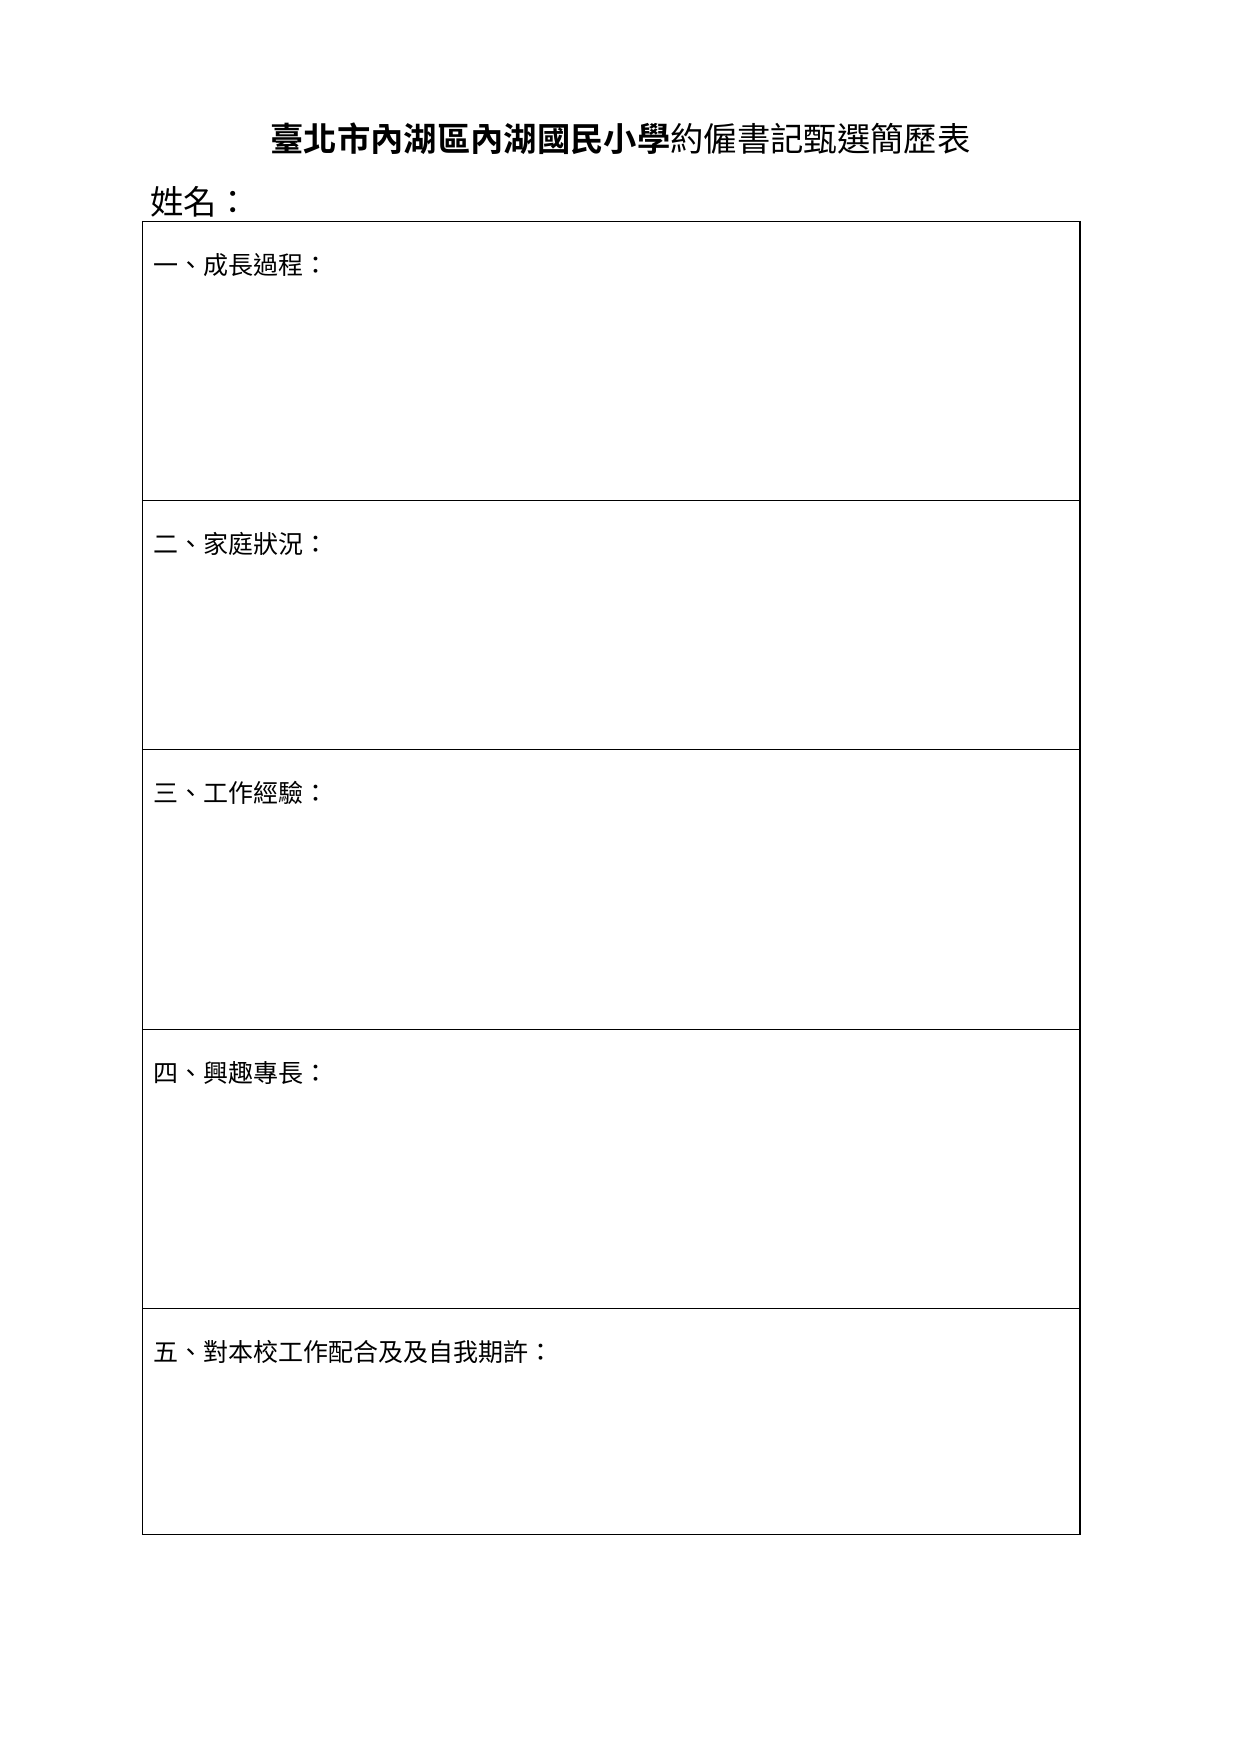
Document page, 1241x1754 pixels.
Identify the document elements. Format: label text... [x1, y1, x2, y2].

table_cell 三、工作經驗： [143, 750, 1079, 1029]
table_header 一、成長過程： [143, 222, 1079, 500]
text 姓名： [75, 158, 1165, 221]
table_cell 五、對本校工作配合及及自我期許： [143, 1309, 1079, 1534]
text 臺北市內湖區內湖國民小學約僱書記甄選簡歷表 [75, 96, 1165, 158]
table_cell 四、興趣專長： [143, 1030, 1079, 1308]
table_cell 二、家庭狀況： [143, 501, 1079, 749]
